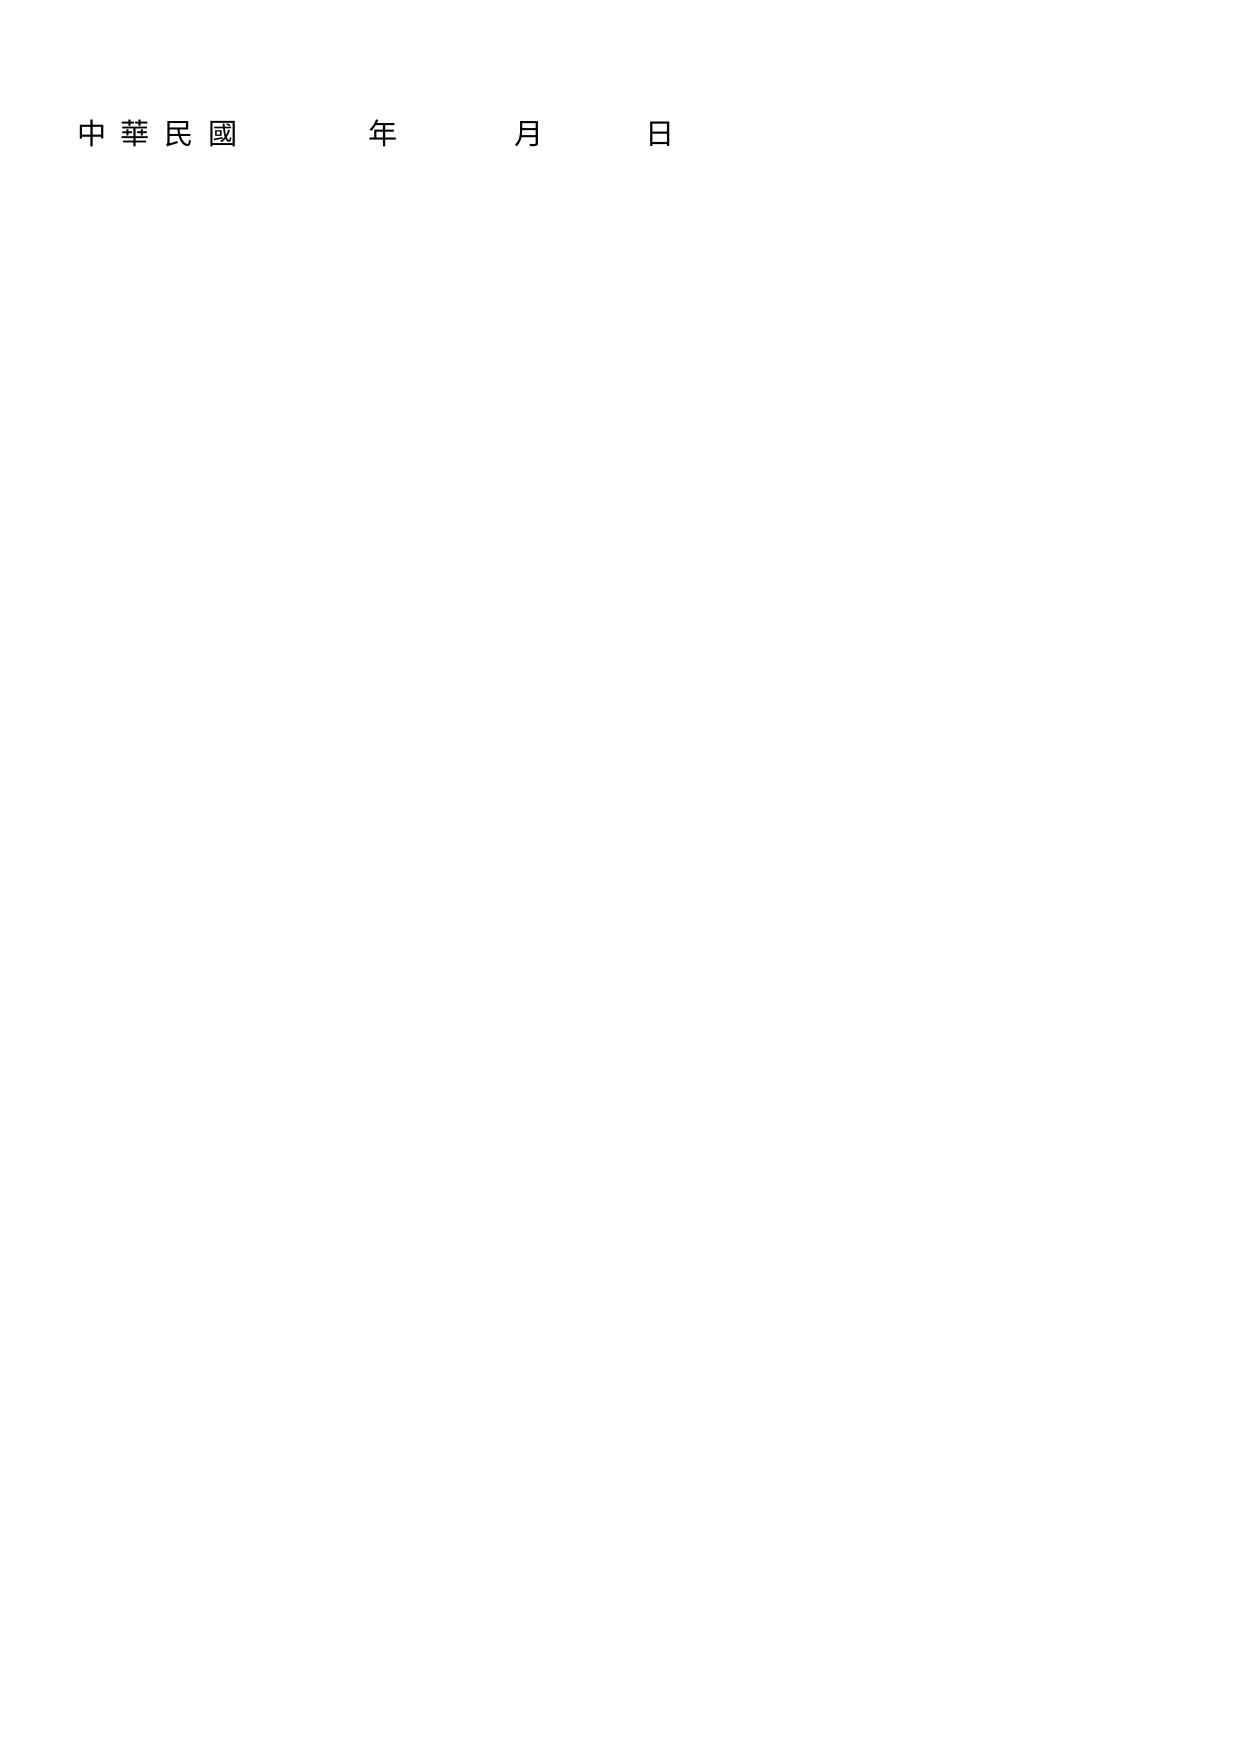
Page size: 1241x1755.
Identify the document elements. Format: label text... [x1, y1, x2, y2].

text 中 華 民 國 年 月 日 [77, 120, 1152, 151]
